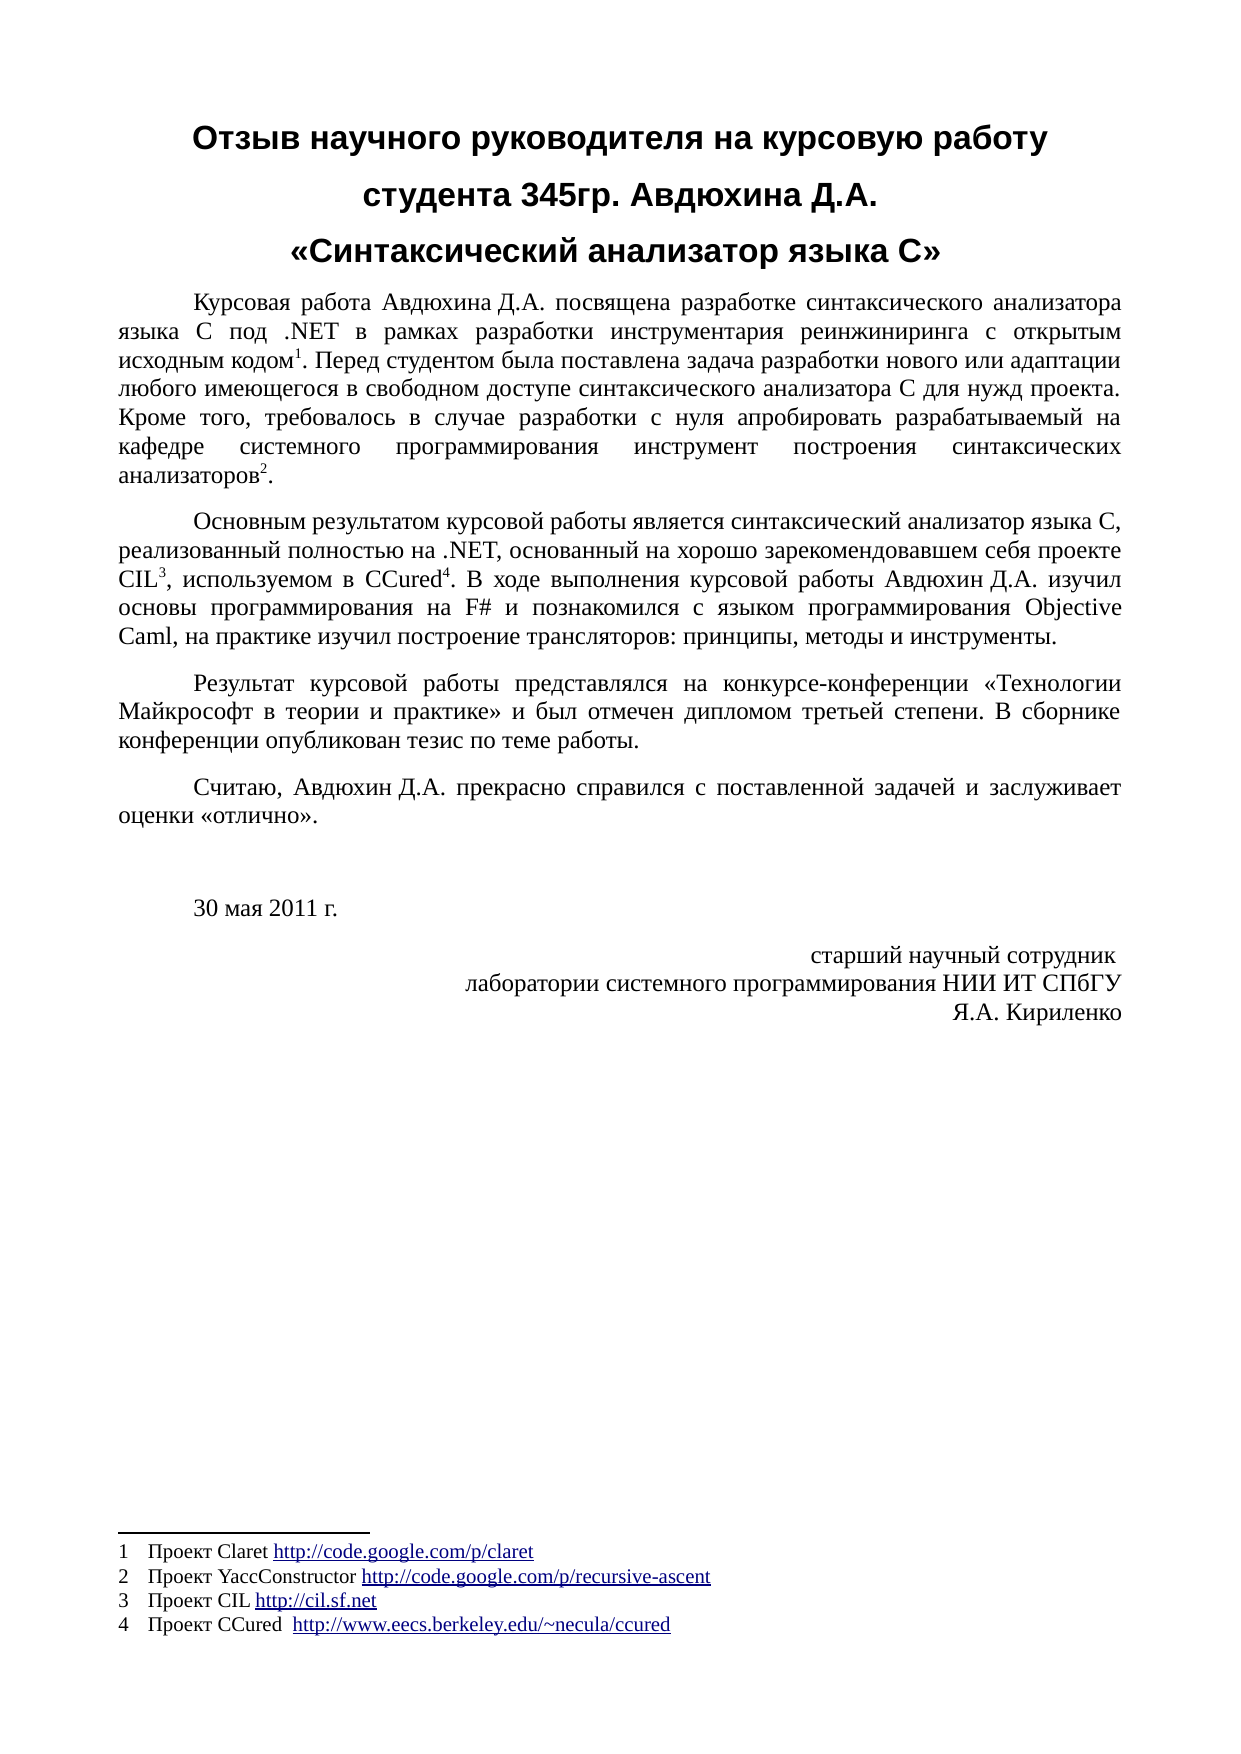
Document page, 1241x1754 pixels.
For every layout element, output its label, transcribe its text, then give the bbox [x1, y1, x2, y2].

text Проект Claret http://code.google.com/p/claret [118, 1539, 1122, 1563]
text Основным результатом курсовой работы является синтаксический анализатор языка С, реализованный полностью на .NET, основанный на хорошо зарекомендовавшем себя проекте CIL, используемом в CCured. В ходе выполнения курсовой работы Авдюхин Д.А. изучил основы программирования на F# и познакомился с языком программирования Objective Caml, на практике изучил построение трансляторов: принципы, методы и инструменты. [118, 506, 1122, 650]
text Проект YaccConstructor http://code.google.com/p/recursive-ascent [118, 1563, 1122, 1588]
text Проект CIL http://cil.sf.net [118, 1588, 1122, 1612]
text Считаю, Авдюхин Д.А. прекрасно справился с поставленной задачей и заслуживает оценки «отлично». [118, 772, 1122, 829]
subtitle «Синтаксический анализатор языка С» [118, 231, 1122, 269]
text Результат курсовой работы представлялся на конкурсе-конференции «Технологии Майкрософт в теории и практике» и был отмечен дипломом третьей степени. В сборнике конференции опубликован тезис по теме работы. [118, 668, 1122, 754]
text старший научный сотрудник лаборатории системного программирования НИИ ИТ СПбГУ Я.А. Кириленко [118, 940, 1122, 1026]
subtitle Отзыв научного руководителя на курсовую работу [118, 118, 1122, 157]
text 30 мая 2011 г. [118, 893, 1122, 922]
text Проект CCured http://www.eecs.berkeley.edu/~necula/ccured [118, 1612, 1122, 1636]
subtitle студента 345гр. Авдюхина Д.А. [118, 174, 1122, 213]
text Курсовая работа Авдюхина Д.А. посвящена разработке синтаксического анализатора языка С под .NET в рамках разработки инструментария реинжиниринга с открытым исходным кодом. Перед студентом была поставлена задача разработки нового или адаптации любого имеющегося в свободном доступе синтаксического анализатора С для нужд проекта. Кроме того, требовалось в случае разработки с нуля апробировать разрабатываемый на кафедре системного программирования инструмент построения синтаксических анализаторов. [118, 287, 1122, 488]
